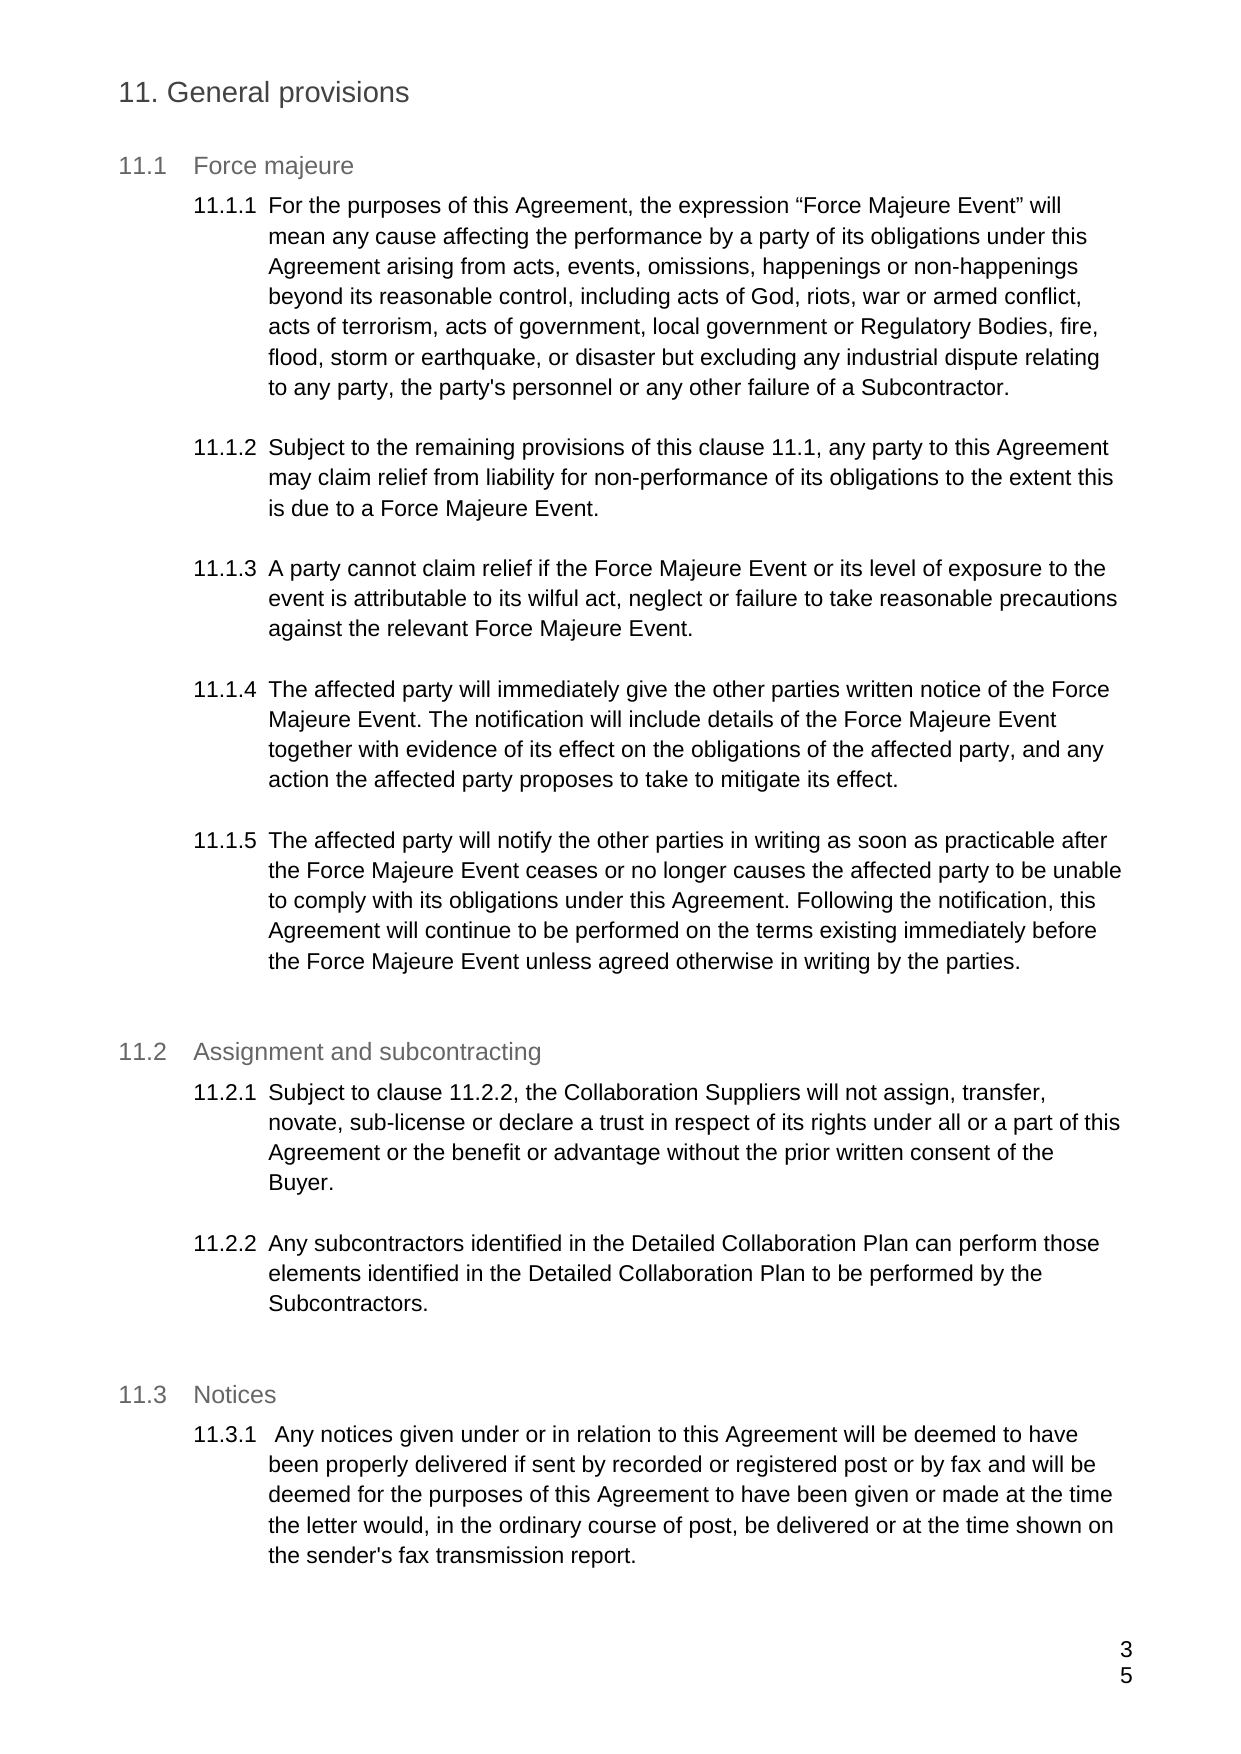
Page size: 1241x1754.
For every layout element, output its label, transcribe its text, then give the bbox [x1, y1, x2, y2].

text 11.2.2 Any subcontractors identified in the Detailed Collaboration Plan can perform those elements identified in the Detailed Collaboration Plan to be performed by the Subcontractors. [193, 1229, 1122, 1316]
text 11.3.1 Any notices given under or in relation to this Agreement will be deemed to have been properly delivered if sent by recorded or registered post or by fax and will be deemed for the purposes of this Agreement to have been given or made at the time the letter would, in the ordinary course of post, be delivered or at the time shown on the sender's fax transmission report. [193, 1421, 1122, 1568]
text 11.1.4 The affected party will immediately give the other parties written notice of the Force Majeure Event. The notification will include details of the Force Majeure Event together with evidence of its effect on the obligations of the affected party, and any action the affected party proposes to take to mitigate its effect. [193, 676, 1122, 793]
subtitle 11. General provisions [118, 75, 1122, 108]
text 11.2.1 Subject to clause 11.2.2, the Collaboration Suppliers will not assign, transfer, novate, sub-license or declare a trust in respect of its rights under all or a part of this Agreement or the benefit or advantage without the prior written consent of the Buyer. [193, 1078, 1122, 1196]
text 11.1.1 For the purposes of this Agreement, the expression “Force Majeure Event” will mean any cause affecting the performance by a party of its obligations under this Agreement arising from acts, events, omissions, happenings or non-happenings beyond its reasonable control, including acts of God, riots, war or armed conflict, acts of terrorism, acts of government, local government or Regulatory Bodies, fire, flood, storm or earthquake, or disaster but excluding any industrial dispute relating to any party, the party's personnel or any other failure of a Subcontractor. [193, 192, 1122, 400]
text 11.1.5 The affected party will notify the other parties in writing as soon as practicable after the Force Majeure Event ceases or no longer causes the affected party to be unable to comply with its obligations under this Agreement. Following the notification, this Agreement will continue to be performed on the terms existing immediately before the Force Majeure Event unless agreed otherwise in writing by the parties. [193, 827, 1122, 974]
subtitle 11.1 Force majeure [118, 151, 1122, 180]
subtitle 11.3 Notices [118, 1379, 1122, 1408]
subtitle 11.2 Assignment and subcontracting [118, 1037, 1122, 1066]
text 11.1.2 Subject to the remaining provisions of this clause 11.1, any party to this Agreement may claim relief from liability for non-performance of its obligations to the extent this is due to a Force Majeure Event. [193, 434, 1122, 521]
text 11.1.3 A party cannot claim relief if the Force Majeure Event or its level of exposure to the event is attributable to its wilful act, neglect or failure to take reasonable precautions against the relevant Force Majeure Event. [193, 555, 1122, 642]
